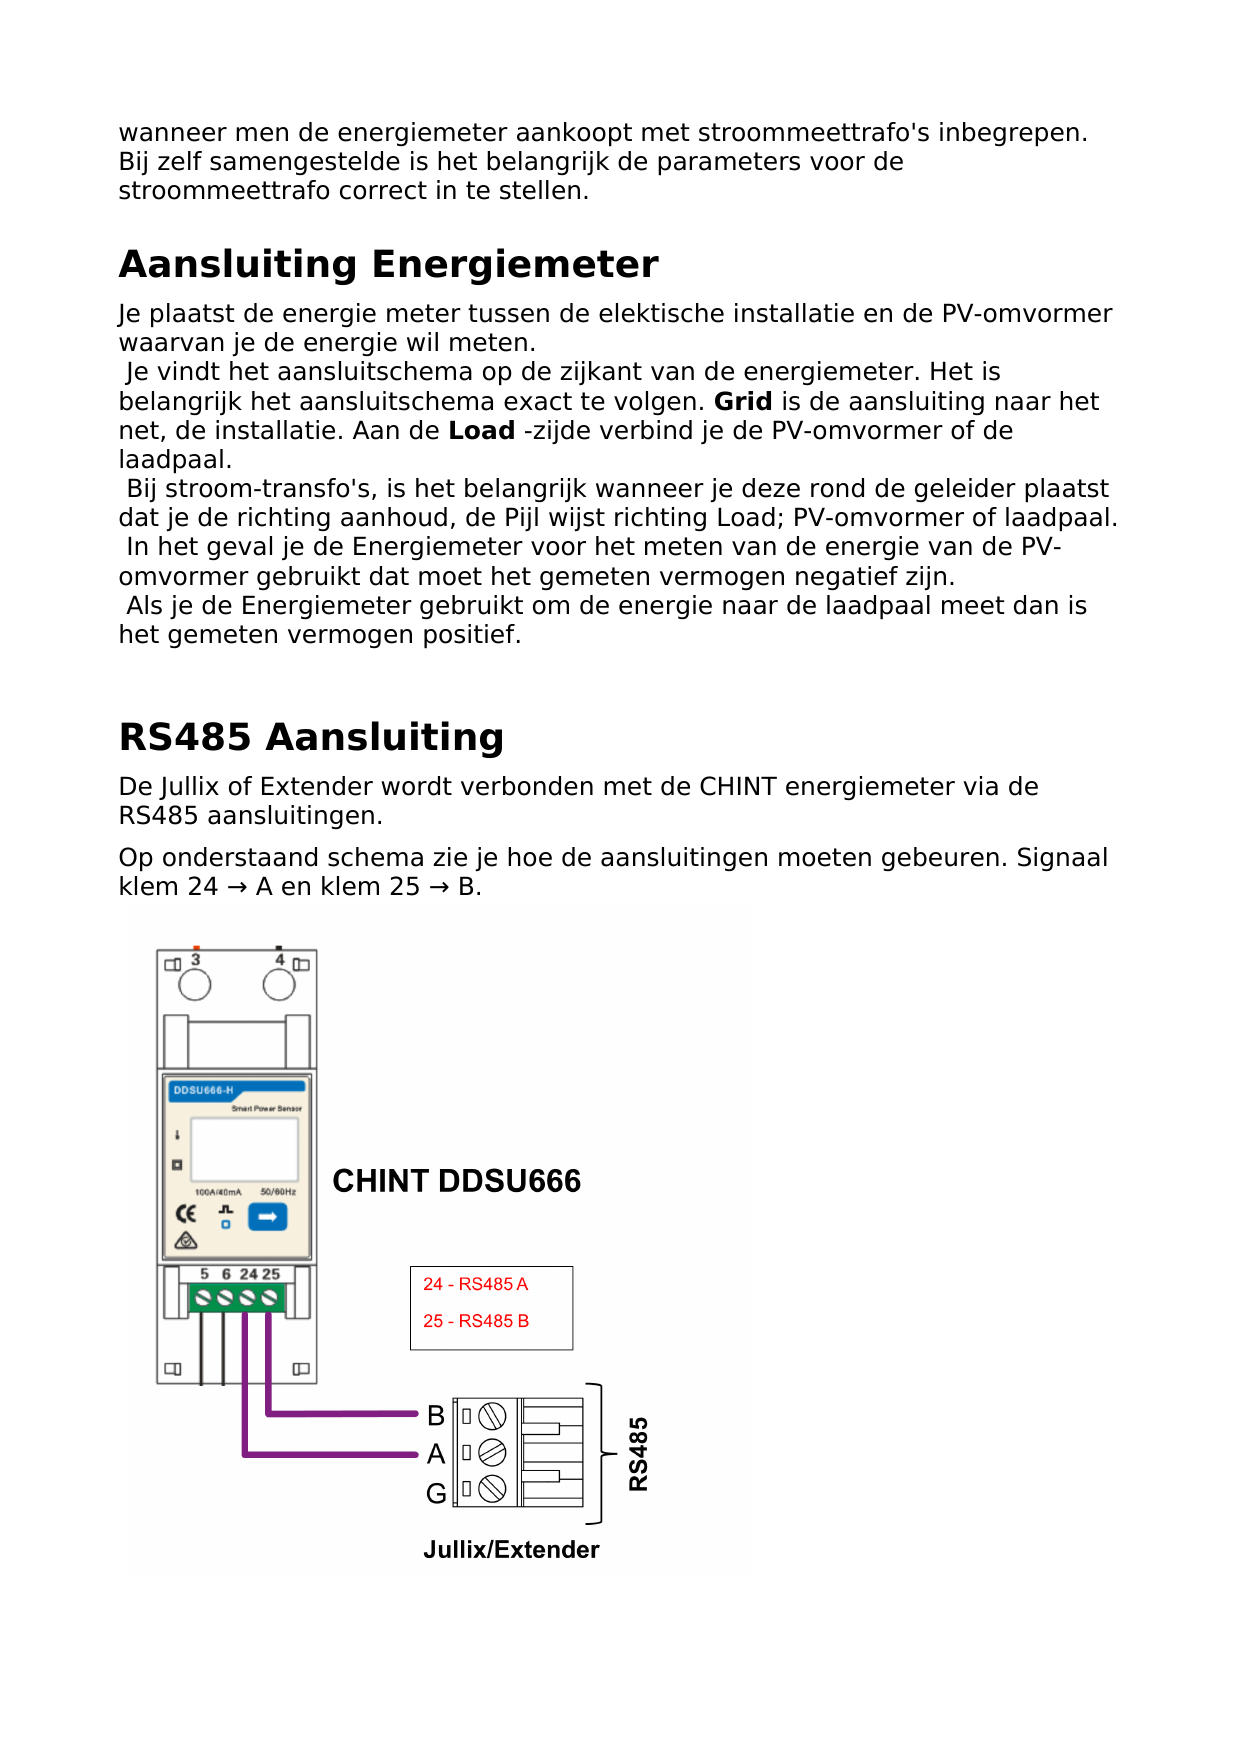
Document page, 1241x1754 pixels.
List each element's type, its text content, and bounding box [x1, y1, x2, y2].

text Op onderstaand schema zie je hoe de aansluitingen moeten gebeuren. Signaal klem 24 → A en klem 25 → B. [118, 843, 1122, 1582]
picture [126, 901, 752, 1577]
text wanneer men de energiemeter aankoopt met stroommeettrafo's inbegrepen. Bij zelf samengestelde is het belangrijk de parameters voor de stroommeettrafo correct in te stellen. [118, 118, 1122, 206]
subtitle Aansluiting Energiemeter [118, 243, 1122, 287]
text Je plaatst de energie meter tussen de elektische installatie en de PV-omvormer waarvan je de energie wil meten. Je vindt het aansluitschema op de zijkant van de energiemeter. Het is belangrijk het aansluitschema exact te volgen. Grid is de aansluiting naar het net, de installatie. Aan de Load -zijde verbind je de PV-omvormer of de laadpaal. Bij stroom-transfo's, is het belangrijk wanneer je deze rond de geleider plaatst dat je de richting aanhoud, de Pijl wijst richting Load; PV-omvormer of laadpaal. In het geval je de Energiemeter voor het meten van de energie van de PV-omvormer gebruikt dat moet het gemeten vermogen negatief zijn. Als je de Energiemeter gebruikt om de energie naar de laadpaal meet dan is het gemeten vermogen positief. [118, 299, 1122, 678]
subtitle RS485 Aansluiting [118, 716, 1122, 759]
text De Jullix of Extender wordt verbonden met de CHINT energiemeter via de RS485 aansluitingen. [118, 772, 1122, 830]
